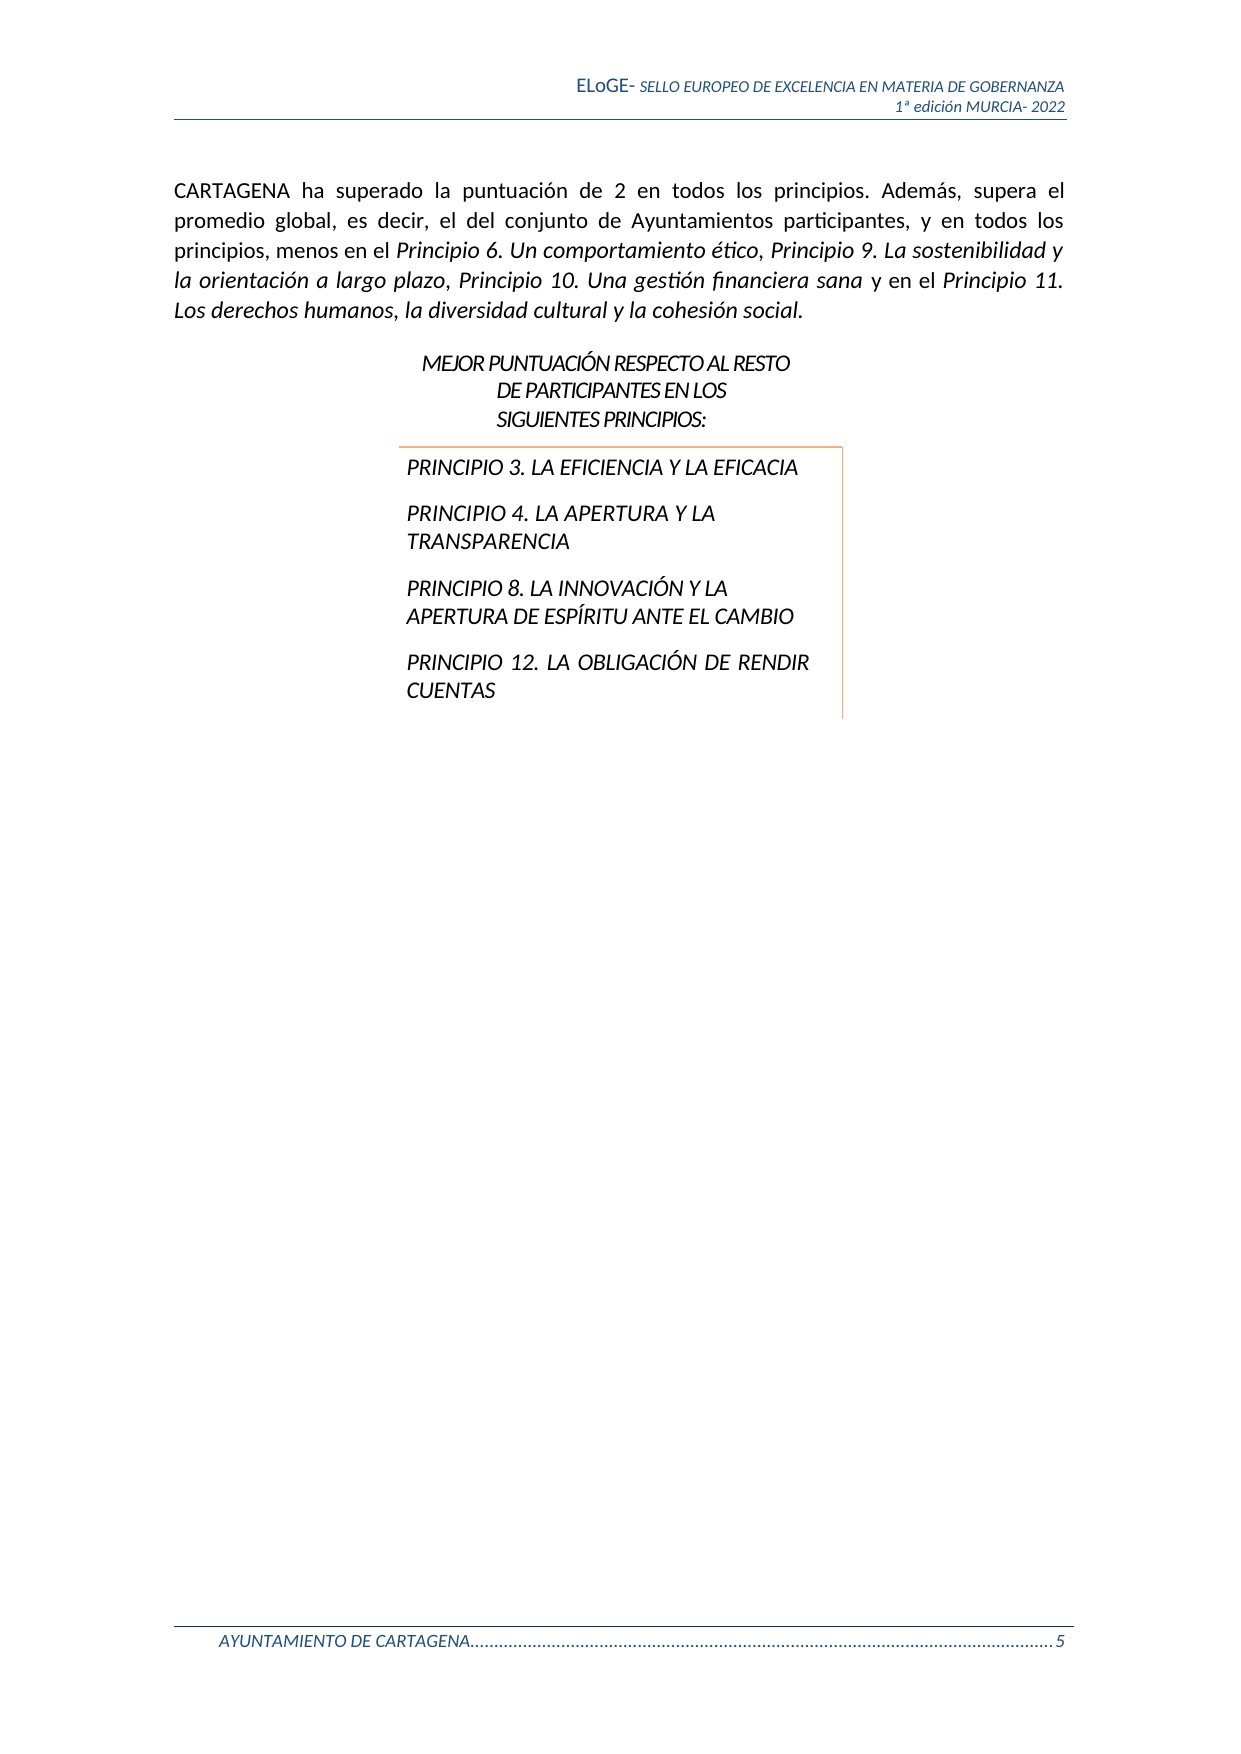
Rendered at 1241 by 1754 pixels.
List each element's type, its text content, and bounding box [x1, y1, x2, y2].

text 1ª edición MURCIA- 2022 [174, 98, 1066, 116]
text PRINCIPIO 4. LA APERTURA Y LA TRANSPARENCIA [406, 499, 842, 555]
text PRINCIPIO 3. LA EFICIENCIA Y LA EFICACIA [406, 456, 842, 480]
text AYUNTAMIENTO DE CARTAGENA 5 [219, 1631, 1074, 1651]
text PRINCIPIO 12. LA OBLIGACIÓN DE RENDIR CUENTAS [406, 648, 812, 704]
text ELoGE- SELLO EUROPEO DE EXCELENCIA EN MATERIA DE GOBERNANZA [174, 75, 1066, 97]
text CARTAGENA ha superado la puntuación de 2 en todos los principios. Además, supera el promedio global, es decir, el del conjunto de Ayuntamientos participantes, y en todos los principios, menos en el Principio 6. Un comportamiento ético, Principio 9. La sostenibilidad y la orientación a largo plazo, Principio 10. Una gestión financiera sana y en el Principio 11. Los derechos humanos, la diversidad cultural y la cohesión social. [174, 174, 1066, 324]
text MEJOR PUNTUACIÓN RESPECTO AL RESTO DE PARTICIPANTES EN LOS SIGUIENTES PRINCIPIOS: [421, 348, 819, 433]
text PRINCIPIO 8. LA INNOVACIÓN Y LA APERTURA DE ESPÍRITU ANTE EL CAMBIO [406, 574, 812, 630]
